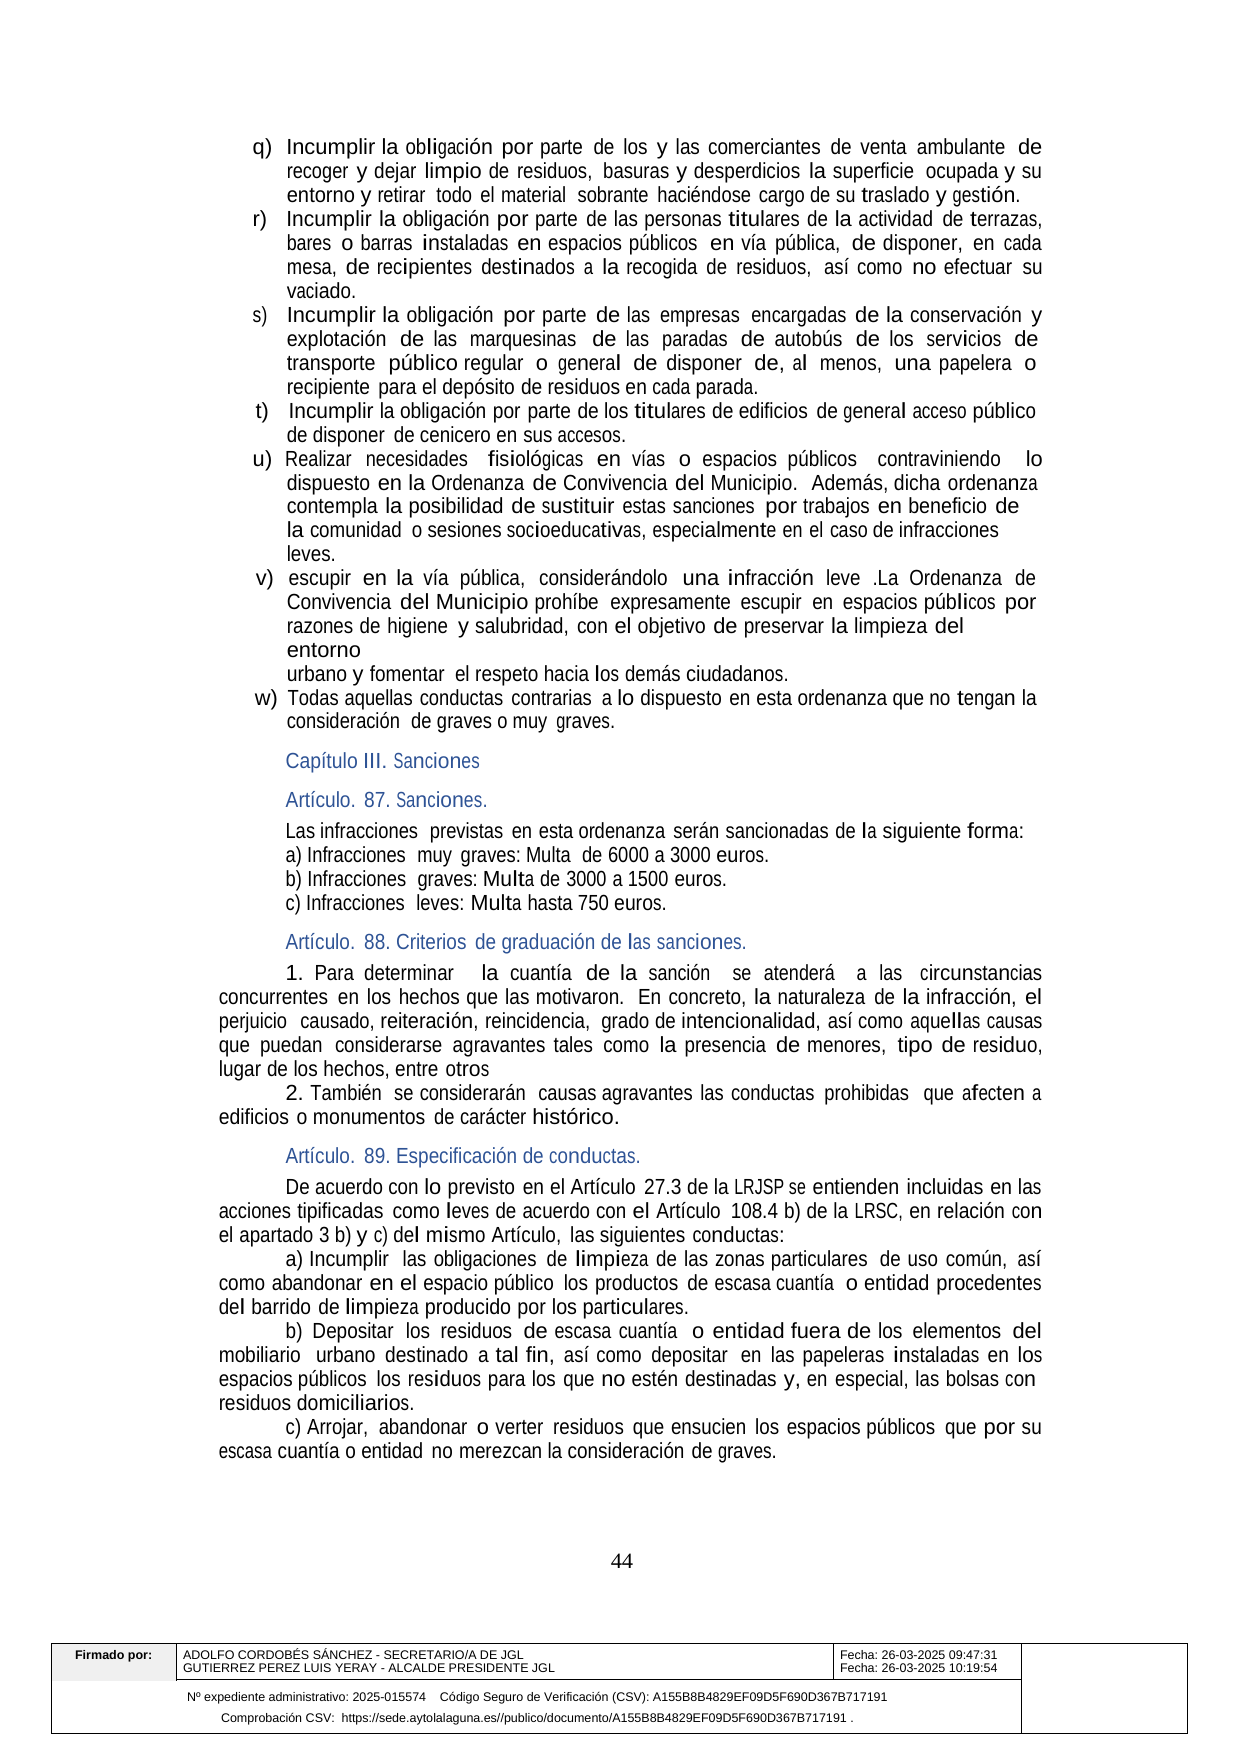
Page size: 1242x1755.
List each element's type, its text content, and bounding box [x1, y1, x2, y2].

text c) Infracciones leves: Multa hasta 750 euros. [285, 892, 1202, 915]
text r) Incumplir la obligación por parte de las personas titulares de la actividad de terrazas, bares o barras instaladas en espacios públicos en vía pública, de disponer, en cada mesa, de recipientes destinados a la recogida de residuos, así como no efectuar su vaciado. [252, 207, 1042, 303]
text Artículo. 87. Sanciones. [285, 787, 1202, 812]
text c) Arrojar, abandonar o verter residuos que ensucien los espacios públicos que por su escasa cuantía o entidad no merezcan la consideración de graves. [218, 1415, 1042, 1463]
text 1. Para determinar la cuantía de la sanción se atenderá a las circunstancias concurrentes en los hechos que las motivaron. En concreto, la naturaleza de la infracción, el perjuicio causado, reiteración, reincidencia, grado de intencionalidad, así como aquellas causas que puedan considerarse agravantes tales como la presencia de menores, tipo de residuo, lugar de los hechos, entre otros [218, 962, 1043, 1081]
table_cell Nº expediente administrativo: 2025-015574 Código Seguro de Verificación (CSV): A155B8B4829EF09D5F690D367B717191 Comprobación CSV: https://sede.aytolalaguna.es//publico/documento/A155B8B4829EF09D5F690D367B717191 . [52, 1680, 1021, 1733]
text Artículo. 88. Criterios de graduación de las sanciones. [285, 929, 1202, 954]
table_header Firmado por: [52, 1644, 176, 1679]
text q) Incumplir la obligación por parte de los y las comerciantes de venta ambulante de recoger y dejar limpio de residuos, basuras y desperdicios la superficie ocupada y su entorno y retirar todo el material sobrante haciéndose cargo de su traslado y gestión. [252, 136, 1042, 207]
text urbano y fomentar el respeto hacia los demás ciudadanos. [287, 662, 1202, 686]
text contempla la posibilidad de sustituir estas sanciones por trabajos en beneficio de la comunidad o sesiones socioeducativas, especialmente en el caso de infracciones leves. [287, 495, 1042, 566]
table_header [1022, 1644, 1187, 1733]
text 44 [605, 1548, 639, 1573]
text De acuerdo con lo previsto en el Artículo 27.3 de la LRJSP se entienden incluidas en las acciones tipificadas como leves de acuerdo con el Artículo 108.4 b) de la LRSC, en relación con el apartado 3 b) y c) del mismo Artículo, las siguientes conductas: [218, 1176, 1042, 1247]
text v) escupir en la vía pública, considerándolo una infracción leve .La Ordenanza de [248, 566, 1043, 590]
table_header Fecha: 26-03-2025 09:47:31 Fecha: 26-03-2025 10:19:54 [834, 1644, 1021, 1679]
text Artículo. 89. Especificación de conductas. [285, 1143, 1202, 1168]
text t) Incumplir la obligación por parte de los titulares de edificios de general acceso público [249, 399, 1042, 423]
table_header ADOLFO CORDOBÉS SÁNCHEZ - SECRETARIO/A DE JGL GUTIERREZ PEREZ LUIS YERAY - ALCALDE PRESIDENTE JGL [177, 1644, 833, 1679]
text Capítulo III. Sanciones [285, 748, 1202, 773]
text u) Realizar necesidades fisiológicas en vías o espacios públicos contraviniendo lo dispuesto en la Ordenanza de Convivencia del Municipio. Además, dicha ordenanza [252, 447, 1043, 495]
text Convivencia del Municipio prohíbe expresamente escupir en espacios públicos por razones de higiene y salubridad, con el objetivo de preservar la limpieza del entorno [287, 591, 1042, 662]
text Las infracciones previstas en esta ordenanza serán sancionadas de la siguiente forma: [285, 818, 1202, 843]
text residuos domiciliarios. [218, 1391, 1202, 1415]
text 2. También se considerarán causas agravantes las conductas prohibidas que afecten a edificios o monumentos de carácter histórico. [218, 1081, 1042, 1129]
text b) Depositar los residuos de escasa cuantía o entidad fuera de los elementos del mobiliario urbano destinado a tal fin, así como depositar en las papeleras instaladas en los espacios públicos los residuos para los que no estén destinadas y, en especial, las bolsas con [218, 1319, 1042, 1391]
text de disponer de cenicero en sus accesos. [287, 423, 1202, 447]
text a) Infracciones muy graves: Multa de 6000 a 3000 euros. b) Infracciones graves: Multa de 3000 a 1500 euros. [285, 844, 775, 892]
text s) Incumplir la obligación por parte de las empresas encargadas de la conservación y explotación de las marquesinas de las paradas de autobús de los servicios de [252, 303, 1043, 351]
text consideración de graves o muy graves. [287, 710, 1202, 734]
text transporte público regular o general de disponer de, al menos, una papelera o [287, 351, 1202, 375]
text w) Todas aquellas conductas contrarias a lo dispuesto en esta ordenanza que no tengan la [249, 686, 1042, 710]
text recipiente para el depósito de residuos en cada parada. [287, 375, 1202, 399]
text a) Incumplir las obligaciones de limpieza de las zonas particulares de uso común, así como abandonar en el espacio público los productos de escasa cuantía o entidad procedentes del barrido de limpieza producido por los particulares. [218, 1247, 1042, 1319]
